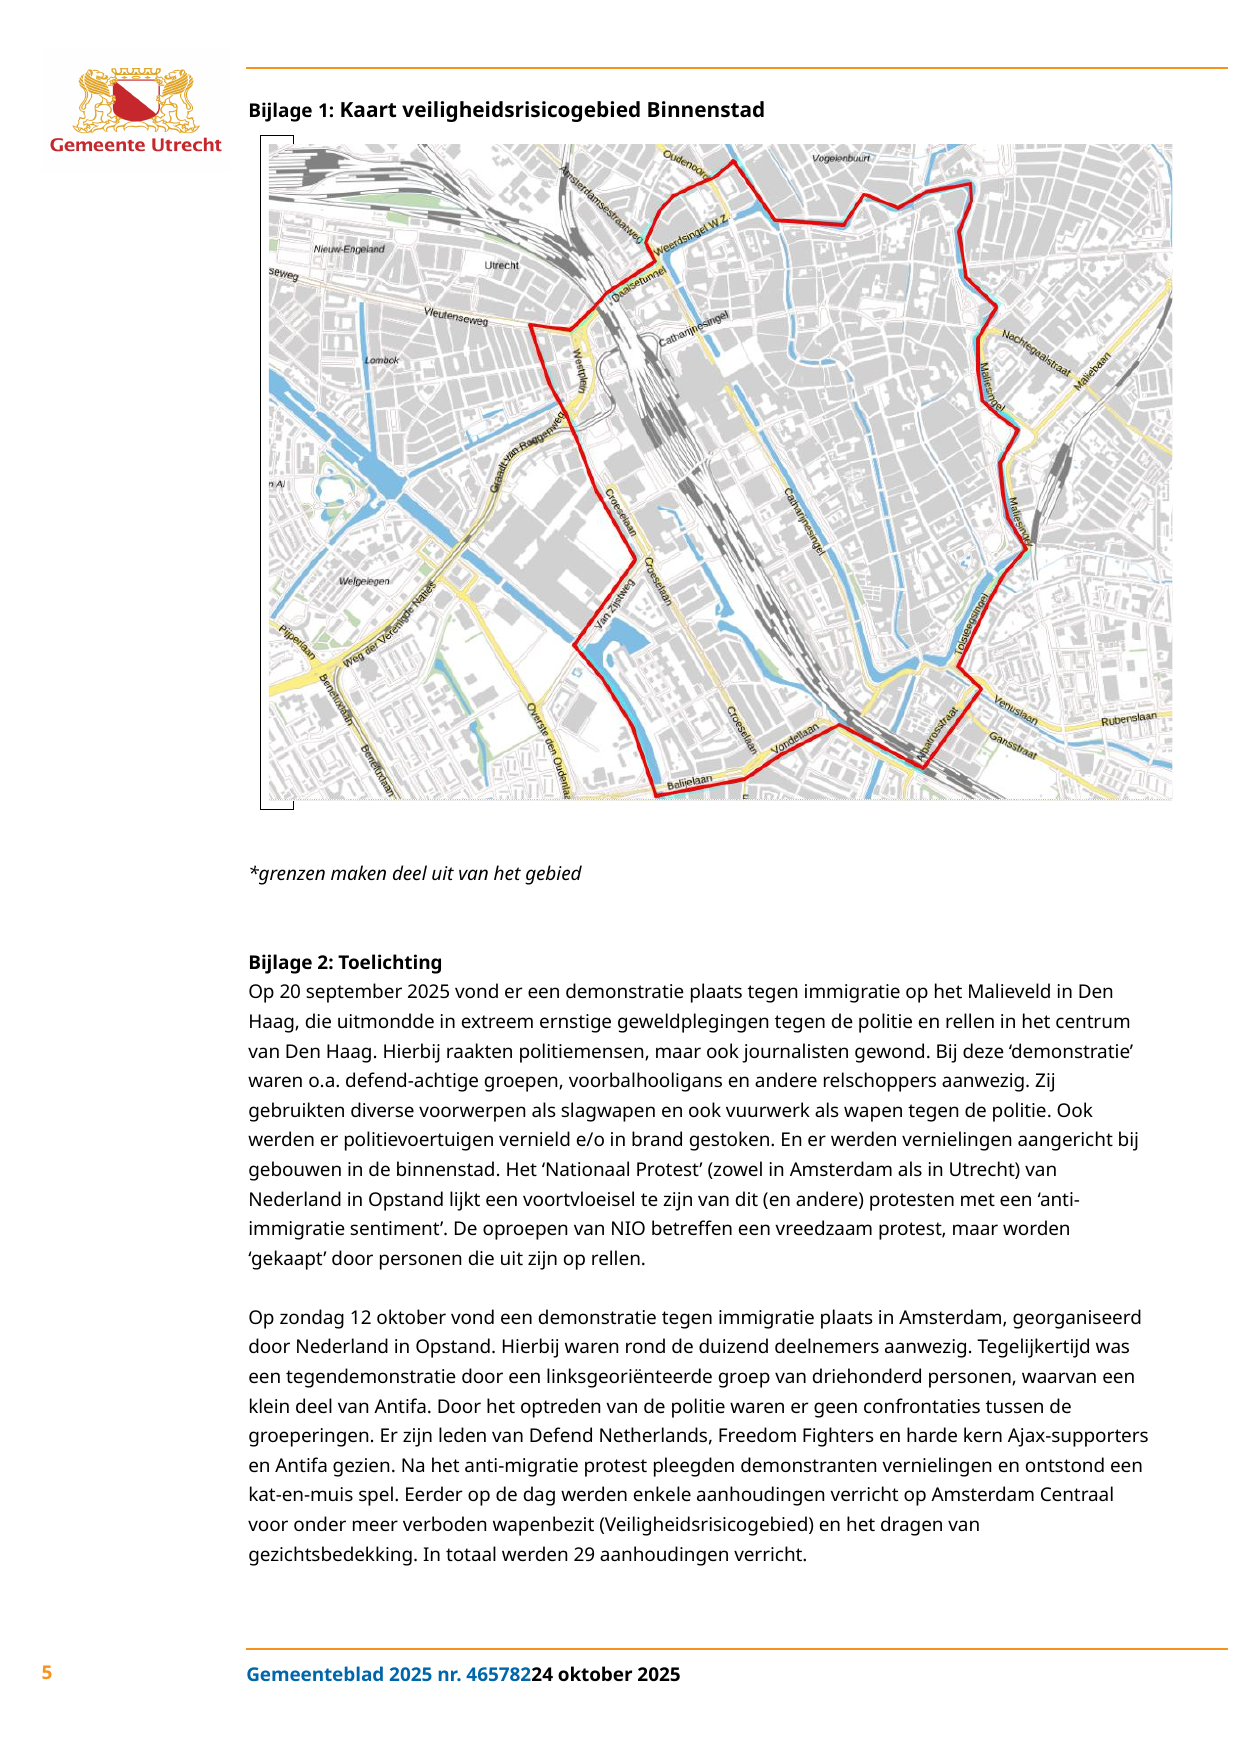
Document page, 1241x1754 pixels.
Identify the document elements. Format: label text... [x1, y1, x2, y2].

text *grenzen maken deel uit van het gebied [248, 860, 1152, 886]
text Bijlage 1: Kaart veiligheidsrisicogebied Binnenstad [248, 95, 1152, 123]
picture [41, 47, 231, 172]
text Bijlage 2: Toelichting [248, 949, 1152, 975]
picture [268, 144, 1173, 801]
text Op zondag 12 oktober vond een demonstratie tegen immigratie plaats in Amsterdam, georganiseerd door Nederland in Opstand. Hierbij waren rond de duizend deelnemers aanwezig. Tegelijkertijd was een tegendemonstratie door een linksgeoriënteerde groep van driehonderd personen, waarvan een klein deel van Antifa. Door het optreden van de politie waren er geen confrontaties tussen de groeperingen. Er zijn leden van Defend Netherlands, Freedom Fighters en harde kern Ajax-supporters en Antifa gezien. Na het anti-migratie protest pleegden demonstranten vernielingen en ontstond een kat-en-muis spel. Eerder op de dag werden enkele aanhoudingen verricht op Amsterdam Centraal voor onder meer verboden wapenbezit (Veiligheidsrisicogebied) en het dragen van gezichtsbedekking. In totaal werden 29 aanhoudingen verricht. [248, 1304, 1152, 1567]
text Op 20 september 2025 vond er een demonstratie plaats tegen immigratie op het Malieveld in Den Haag, die uitmondde in extreem ernstige geweldplegingen tegen de politie en rellen in het centrum van Den Haag. Hierbij raakten politiemensen, maar ook journalisten gewond. Bij deze ‘demonstratie’ waren o.a. defend-achtige groepen, voorbalhooligans en andere relschoppers aanwezig. Zij gebruikten diverse voorwerpen als slagwapen en ook vuurwerk als wapen tegen de politie. Ook werden er politievoertuigen vernield e/o in brand gestoken. En er werden vernielingen aangericht bij gebouwen in de binnenstad. Het ‘Nationaal Protest’ (zowel in Amsterdam als in Utrecht) van Nederland in Opstand lijkt een voortvloeisel te zijn van dit (en andere) protesten met een ‘anti-immigratie sentiment’. De oproepen van NIO betreffen een vreedzaam protest, maar worden ‘gekaapt’ door personen die uit zijn op rellen. [248, 979, 1152, 1271]
